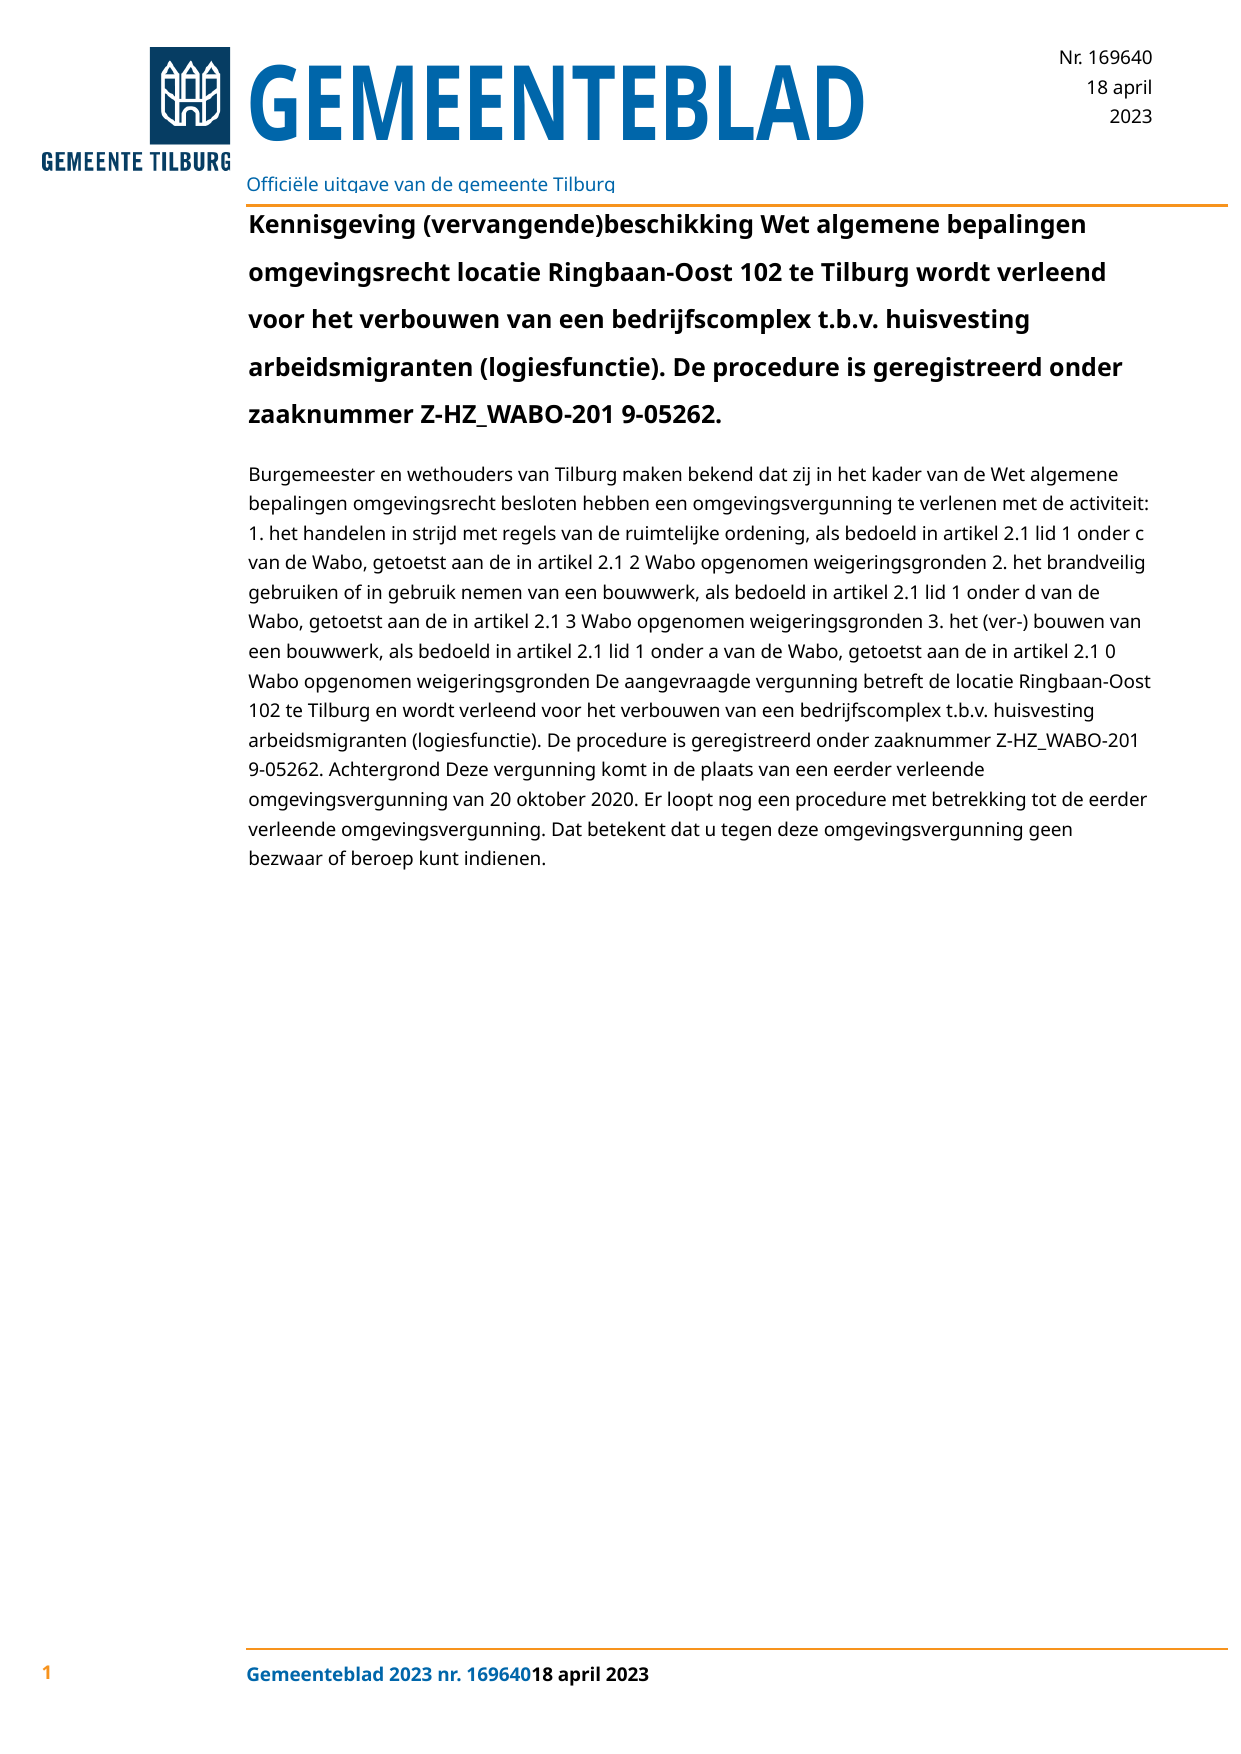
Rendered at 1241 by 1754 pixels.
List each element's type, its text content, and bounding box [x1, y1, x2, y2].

picture [41, 47, 231, 172]
text Kennisgeving (vervangende)beschikking Wet algemene bepalingen omgevingsrecht locatie Ringbaan-Oost 102 te Tilburg wordt verleend voor het verbouwen van een bedrijfscomplex t.b.v. huisvesting arbeidsmigranten (logiesfunctie). De procedure is geregistreerd onder zaaknummer Z-HZ_WABO-201 9-05262. [248, 207, 1152, 431]
text Burgemeester en wethouders van Tilburg maken bekend dat zij in het kader van de Wet algemene bepalingen omgevingsrecht besloten hebben een omgevingsvergunning te verlenen met de activiteit: 1. het handelen in strijd met regels van de ruimtelijke ordening, als bedoeld in artikel 2.1 lid 1 onder c van de Wabo, getoetst aan de in artikel 2.1 2 Wabo opgenomen weigeringsgronden 2. het brandveilig gebruiken of in gebruik nemen van een bouwwerk, als bedoeld in artikel 2.1 lid 1 onder d van de Wabo, getoetst aan de in artikel 2.1 3 Wabo opgenomen weigeringsgronden 3. het (ver-) bouwen van een bouwwerk, als bedoeld in artikel 2.1 lid 1 onder a van de Wabo, getoetst aan de in artikel 2.1 0 Wabo opgenomen weigeringsgronden De aangevraagde vergunning betreft de locatie Ringbaan-Oost 102 te Tilburg en wordt verleend voor het verbouwen van een bedrijfscomplex t.b.v. huisvesting arbeidsmigranten (logiesfunctie). De procedure is geregistreerd onder zaaknummer Z-HZ_WABO-201 9-05262. Achtergrond Deze vergunning komt in de plaats van een eerder verleende omgevingsvergunning van 20 oktober 2020. Er loopt nog een procedure met betrekking tot de eerder verleende omgevingsvergunning. Dat betekent dat u tegen deze omgevingsvergunning geen bezwaar of beroep kunt indienen. [248, 461, 1152, 871]
